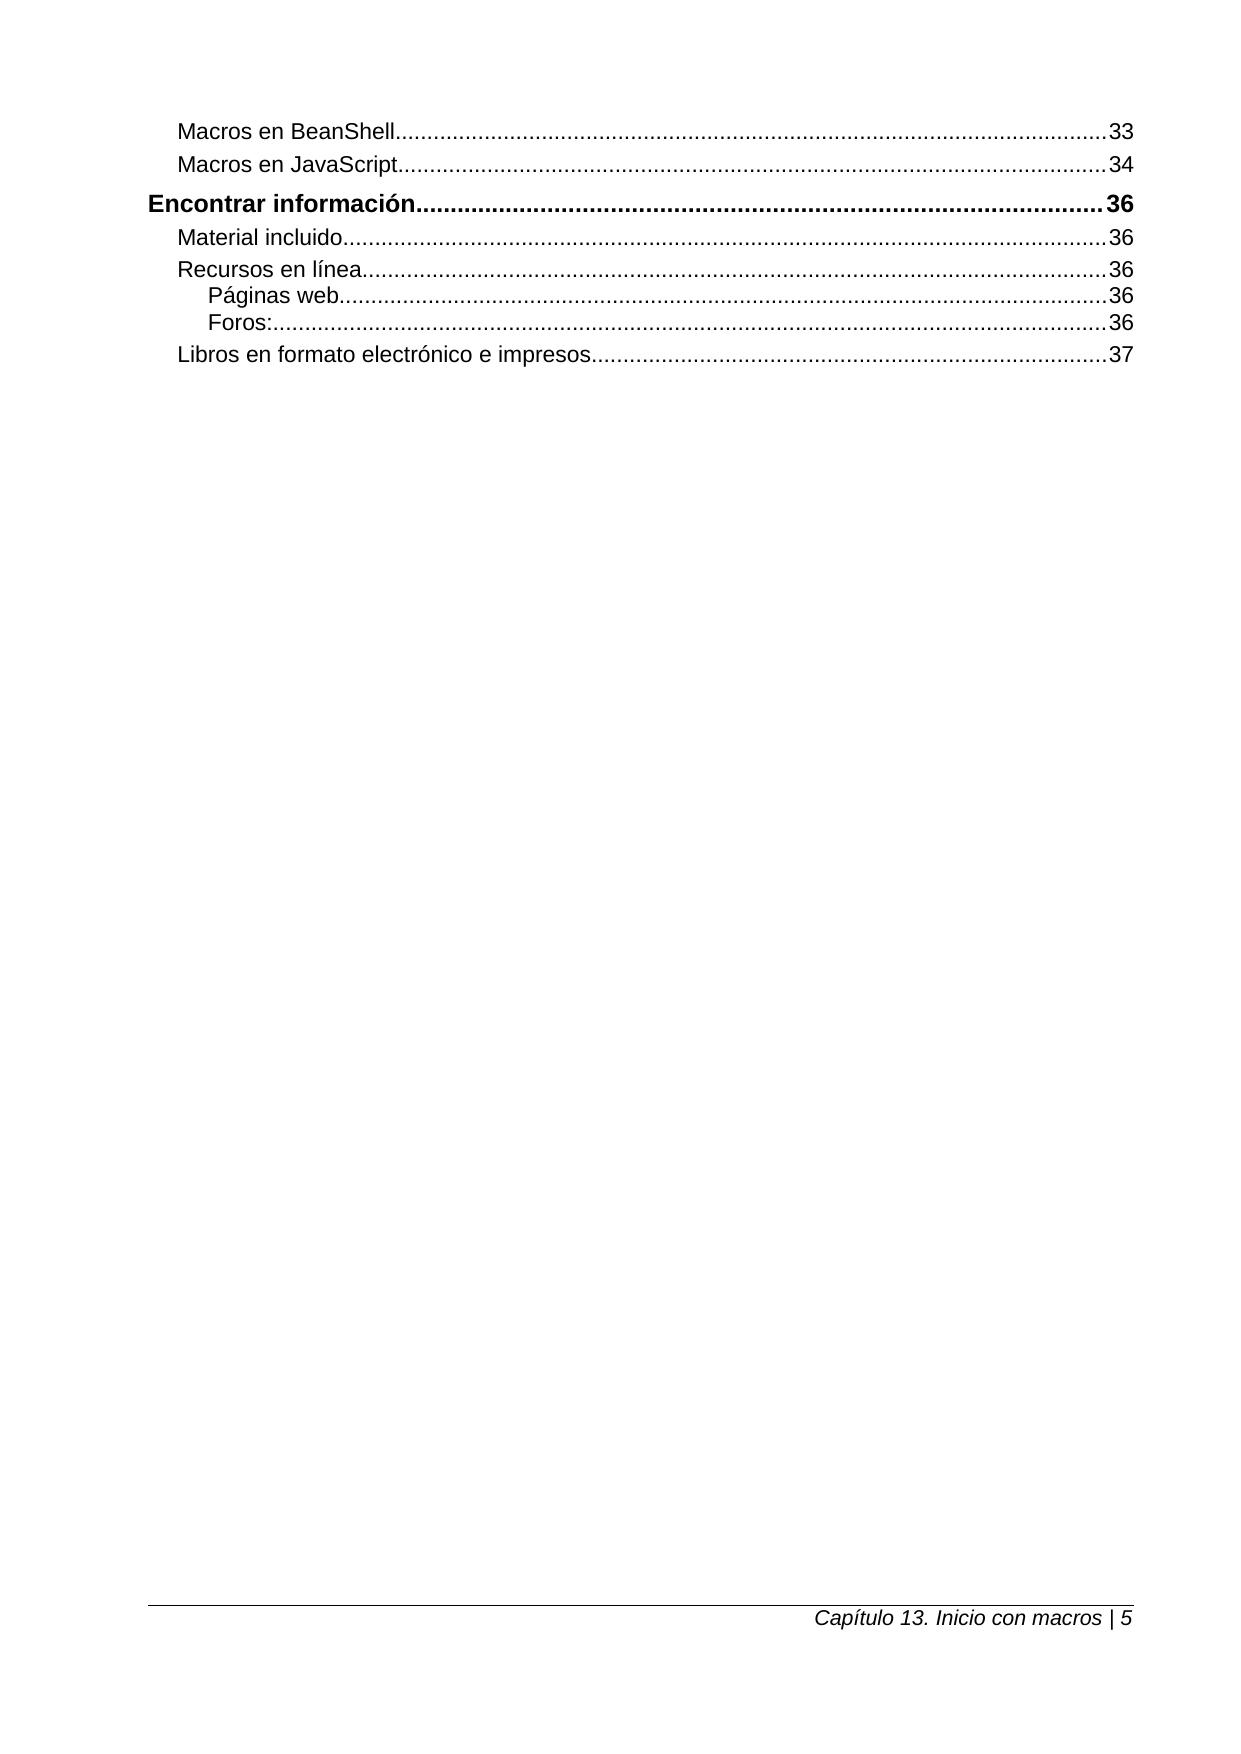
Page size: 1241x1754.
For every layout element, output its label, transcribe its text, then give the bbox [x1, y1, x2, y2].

text Material incluido 36 [177, 224, 1134, 250]
text Macros en BeanShell 33 [177, 118, 1134, 144]
text Encontrar información 36 [148, 189, 1134, 218]
text Macros en JavaScript 34 [177, 151, 1134, 177]
text Libros en formato electrónico e impresos 37 [177, 341, 1134, 367]
text Foros: 36 [208, 309, 1134, 335]
text Recursos en línea 36 [177, 256, 1134, 282]
text Páginas web 36 [208, 282, 1134, 309]
